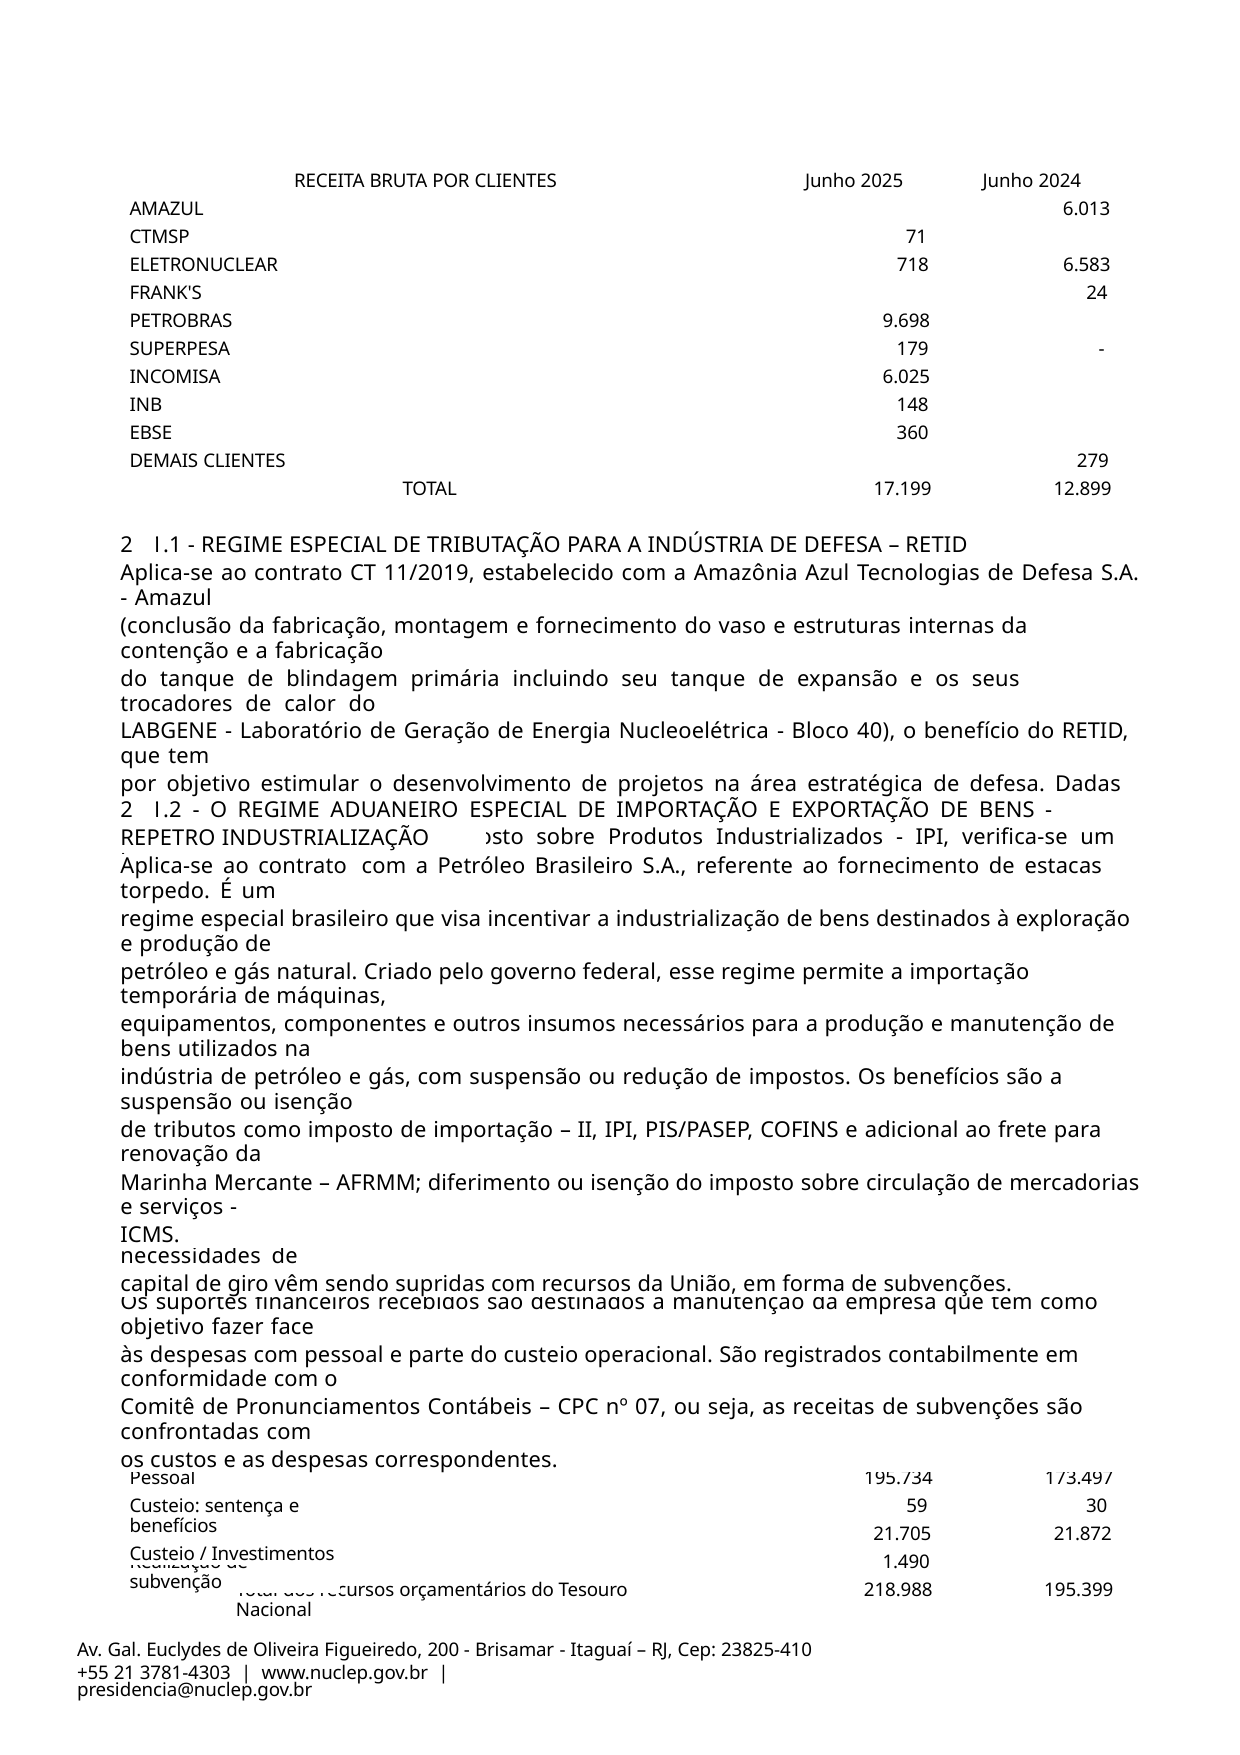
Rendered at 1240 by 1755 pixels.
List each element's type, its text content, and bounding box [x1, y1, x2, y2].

text 21.872 [1053, 1524, 1129, 1544]
text 12.899 [1053, 479, 1129, 499]
text Comitê de Pronunciamentos Contábeis – CPC nº 07, ou seja, as receitas de subvenções são confrontadas com [120, 1395, 1142, 1444]
text INB [129, 395, 261, 416]
text capital de giro vêm sendo supridas com recursos da União, em forma de subvenções. [120, 1272, 1142, 1297]
text Junho 2024 [982, 171, 1129, 192]
text 6.025 [882, 367, 949, 388]
text REPETRO INDUSTRIALIZAÇÃO [120, 825, 486, 850]
text por objetivo estimular o desenvolvimento de projetos na área estratégica de defesa. Dadas as isenções da [120, 772, 1142, 797]
text 21.705 [873, 1524, 949, 1544]
text Aplica-se ao contrato CT 11/2019, estabelecido com a Amazônia Azul Tecnologias de Defesa S.A. - Amazul [120, 561, 1142, 611]
text 1.490 [882, 1552, 949, 1572]
text DEMAIS CLIENTES [129, 451, 317, 472]
text do tanque de blindagem primária incluindo seu tanque de expansão e os seus trocadores de calor do [120, 667, 1142, 716]
text 9.698 [882, 311, 949, 332]
text RECEITA BRUTA POR CLIENTES [294, 171, 596, 192]
text 179 [896, 339, 949, 359]
text FRANK'S [129, 283, 313, 303]
text - [1098, 339, 1129, 359]
text SUPERPESA [129, 339, 261, 359]
text Total dos recursos orçamentários do Tesouro Nacional [236, 1580, 664, 1621]
text 24 [1086, 283, 1129, 303]
text indústria de petróleo e gás, com suspensão ou redução de impostos. Os benefícios são a suspensão ou isenção [120, 1065, 1142, 1114]
text Marinha Mercante – AFRMM; diferimento ou isenção do imposto sobre circulação de mercadorias e serviços - [120, 1170, 1142, 1219]
text Av. Gal. Euclydes de Oliveira Figueiredo, 200 - Brisamar - Itaguaí – RJ, Cep: 23825-410 [77, 1642, 825, 1660]
text Os suportes financeiros recebidos são destinados à manutenção da empresa que têm como objetivo fazer face [120, 1297, 1142, 1339]
text 71 [906, 227, 949, 248]
text foi obrigada a reorientar suas atividades comerciais para outros segmentos. Com isso, as necessidades de [120, 1248, 1142, 1269]
text PETROBRAS [129, 311, 261, 332]
text +55 21 3781-4303 | www.nuclep.gov.br | presidencia@nuclep.gov.br [77, 1665, 684, 1700]
text 30 [1086, 1496, 1129, 1516]
text (conclusão da fabricação, montagem e fornecimento do vaso e estruturas internas da contenção e a fabricação [120, 614, 1142, 663]
text Custeio / Investimentos [129, 1544, 377, 1565]
text 718 [897, 255, 949, 276]
text 17.199 [873, 479, 949, 499]
text às despesas com pessoal e parte do custeio operacional. São registrados contabilmente em conformidade com o [120, 1342, 1142, 1392]
text 148 [896, 395, 949, 416]
text 2 [120, 797, 156, 822]
text 6.013 [1063, 199, 1129, 219]
text 4.1.1 - REGIME ESPECIAL DE TRIBUTAÇÃO PARA A INDÚSTRIA DE DEFESA – RETID [156, 532, 1061, 557]
text ICMS. [120, 1223, 1142, 1248]
text PIS/Pasep, da COFINS e do Imposto sobre Produtos Industrializados - IPI, verifica-se um impacto no [120, 825, 1142, 854]
text 6.583 [1063, 255, 1129, 276]
text de tributos como imposto de importação – II, IPI, PIS/PASEP, COFINS e adicional ao frete para renovação da [120, 1117, 1142, 1167]
text EBSE [129, 423, 199, 443]
text 195.734 [864, 1472, 949, 1488]
text Pessoal [129, 1472, 210, 1488]
text TOTAL [402, 479, 488, 499]
text ELETRONUCLEAR [129, 255, 313, 276]
text 195.399 [1044, 1580, 1129, 1600]
text 173.497 [1044, 1472, 1130, 1488]
text 360 [896, 423, 949, 443]
text Realização de subvenção [129, 1565, 340, 1593]
text Custeio: sentença e benefícios [129, 1496, 377, 1537]
text INCOMISA [129, 367, 261, 388]
text petróleo e gás natural. Criado pelo governo federal, esse regime permite a importação temporária de máquinas, [120, 959, 1142, 1009]
text 218.988 [864, 1580, 949, 1600]
text LABGENE - Laboratório de Geração de Energia Nucleoelétrica - Bloco 40), o benefício do RETID, que tem [120, 719, 1142, 769]
text os custos e as despesas correspondentes. [120, 1448, 1142, 1472]
text 279 [1077, 451, 1129, 472]
text Junho 2025 [805, 171, 915, 192]
text equipamentos, componentes e outros insumos necessários para a produção e manutenção de bens utilizados na [120, 1012, 1142, 1061]
text 4.1.2 - O REGIME ADUANEIRO ESPECIAL DE IMPORTAÇÃO E EXPORTAÇÃO DE BENS - [156, 797, 1142, 822]
text regime especial brasileiro que visa incentivar a industrialização de bens destinados à exploração e produção de [120, 907, 1142, 956]
text 59 [906, 1496, 949, 1516]
text CTMSP [129, 227, 215, 248]
text 2 [120, 532, 156, 557]
text AMAZUL [129, 199, 233, 219]
text Aplica-se ao contrato com a Petróleo Brasileiro S.A., referente ao fornecimento de estacas torpedo. É um [120, 854, 1142, 903]
